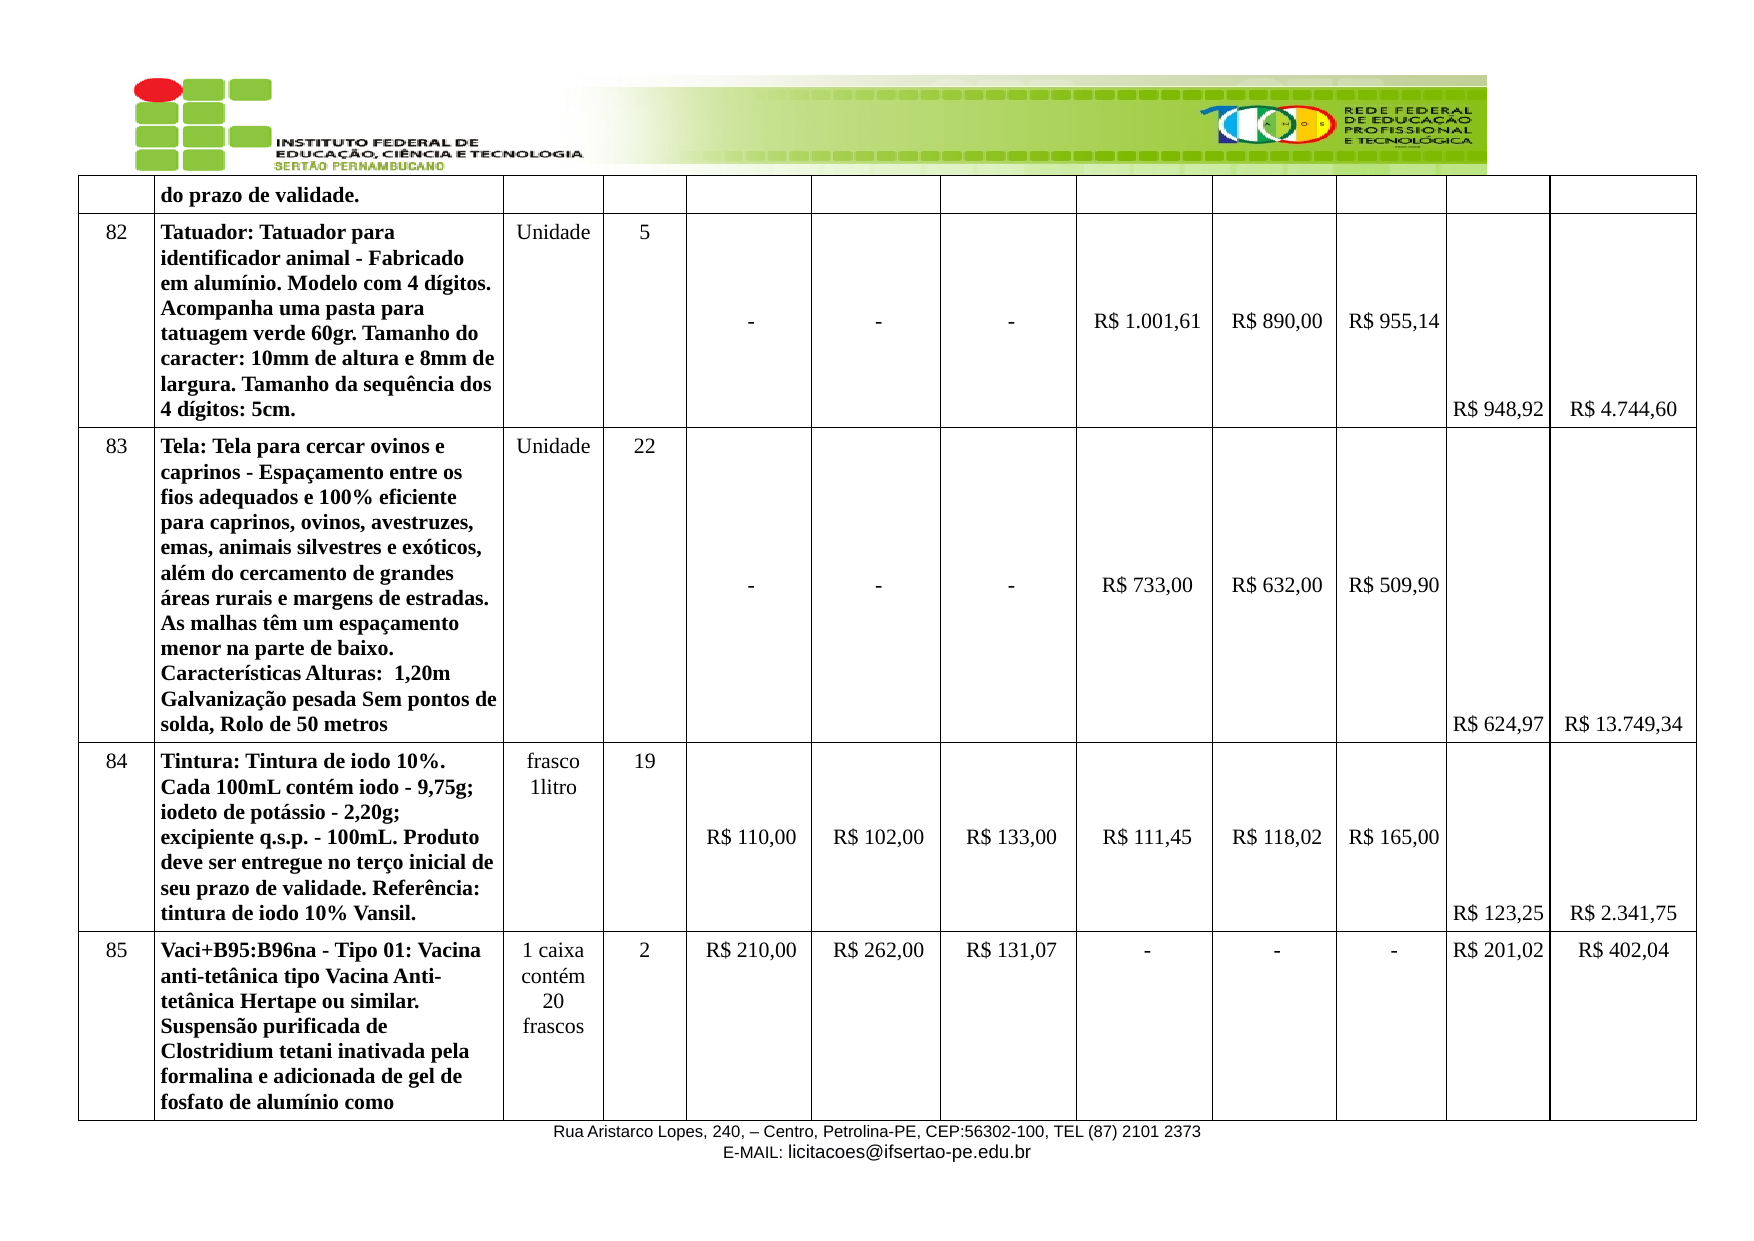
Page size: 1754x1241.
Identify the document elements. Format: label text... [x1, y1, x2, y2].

table_cell 1 caixa contém 20 frascos [504, 932, 603, 1120]
table_cell R$ 102,00 [812, 743, 940, 931]
table_cell Tatuador: Tatuador para identificador animal - Fabricado em alumínio. Modelo com 4 dígitos. Acompanha uma pasta para tatuagem verde 60gr. Tamanho do caracter: 10mm de altura e 8mm de largura. Tamanho da sequência dos 4 dígitos: 5cm. [155, 214, 503, 427]
table_cell - [812, 176, 940, 213]
table_cell - [812, 214, 940, 427]
table_cell [504, 176, 603, 213]
table_cell R$ 4.744,60 [1551, 214, 1696, 427]
table_cell R$ 262,00 [812, 932, 940, 1120]
table_cell [1447, 176, 1549, 213]
table_cell 5 [604, 214, 686, 427]
table_cell - [1213, 932, 1336, 1120]
picture [118, 75, 1487, 175]
table_cell 19 [604, 743, 686, 931]
table_cell R$ 210,00 [687, 932, 811, 1120]
table_cell [687, 176, 811, 213]
table_cell - [941, 176, 1076, 213]
table_cell Unidade [504, 214, 603, 427]
table_cell [79, 176, 154, 213]
table_cell R$ 131,07 [941, 932, 1076, 1120]
table_cell - [812, 428, 940, 742]
table_cell - [687, 428, 811, 742]
table_cell - [1337, 932, 1446, 1120]
table_cell Vaci+B95:B96na - Tipo 01: Vacina anti-tetânica tipo Vacina Anti-tetânica Hertape ou similar. Suspensão purificada de Clostridium tetani inativada pela formalina e adicionada de gel de fosfato de alumínio como [155, 932, 503, 1120]
table_cell 82 [79, 214, 154, 427]
table_cell 84 [79, 743, 154, 931]
table_cell frasco 1litro [504, 743, 603, 931]
table_cell 2 [604, 932, 686, 1120]
table_cell Tintura: Tintura de iodo 10%. Cada 100mL contém iodo - 9,75g; iodeto de potássio - 2,20g; excipiente q.s.p. - 100mL. Produto deve ser entregue no terço inicial de seu prazo de validade. Referência: tintura de iodo 10% Vansil. [155, 743, 503, 931]
table_cell 22 [604, 428, 686, 742]
table_cell - [941, 214, 1076, 427]
table_cell R$ 624,97 [1447, 428, 1549, 742]
table_cell Unidade [504, 428, 603, 742]
table_cell R$ 955,14 [1337, 214, 1446, 427]
table_cell R$ 13.749,34 [1551, 428, 1696, 742]
table_cell [1077, 176, 1212, 213]
table_cell R$ 118,02 [1213, 743, 1336, 931]
table_cell [1213, 176, 1336, 213]
table_cell R$ 402,04 [1551, 932, 1696, 1120]
table_cell Tela: Tela para cercar ovinos e caprinos - Espaçamento entre os fios adequados e 100% eficiente para caprinos, ovinos, avestruzes, emas, animais silvestres e exóticos, além do cercamento de grandes áreas rurais e margens de estradas. As malhas têm um espaçamento menor na parte de baixo. Características Alturas: 1,20m Galvanização pesada Sem pontos de solda, Rolo de 50 metros [155, 428, 503, 742]
table_cell R$ 2.341,75 [1551, 743, 1696, 931]
table_cell R$ 632,00 [1213, 428, 1336, 742]
table_cell R$ 890,00 [1213, 214, 1336, 427]
table_cell - [941, 428, 1076, 742]
table_cell [604, 176, 686, 213]
table_cell - [687, 214, 811, 427]
table_cell 85 [79, 932, 154, 1120]
table_cell [1551, 176, 1696, 213]
table_cell R$ 123,25 [1447, 743, 1549, 931]
table_cell R$ 1.001,61 [1077, 214, 1212, 427]
table_cell R$ 948,92 [1447, 214, 1549, 427]
table_cell R$ 201,02 [1447, 932, 1549, 1120]
table_cell R$ 133,00 [941, 743, 1076, 931]
table_cell - [1077, 932, 1212, 1120]
table_cell [1337, 176, 1446, 213]
table_cell R$ 733,00 [1077, 428, 1212, 742]
table_cell R$ 111,45 [1077, 743, 1212, 931]
table_cell do prazo de validade. [155, 176, 503, 213]
table_cell R$ 509,90 [1337, 428, 1446, 742]
table_cell 83 [79, 428, 154, 742]
table_cell R$ 165,00 [1337, 743, 1446, 931]
table_cell R$ 110,00 [687, 743, 811, 931]
